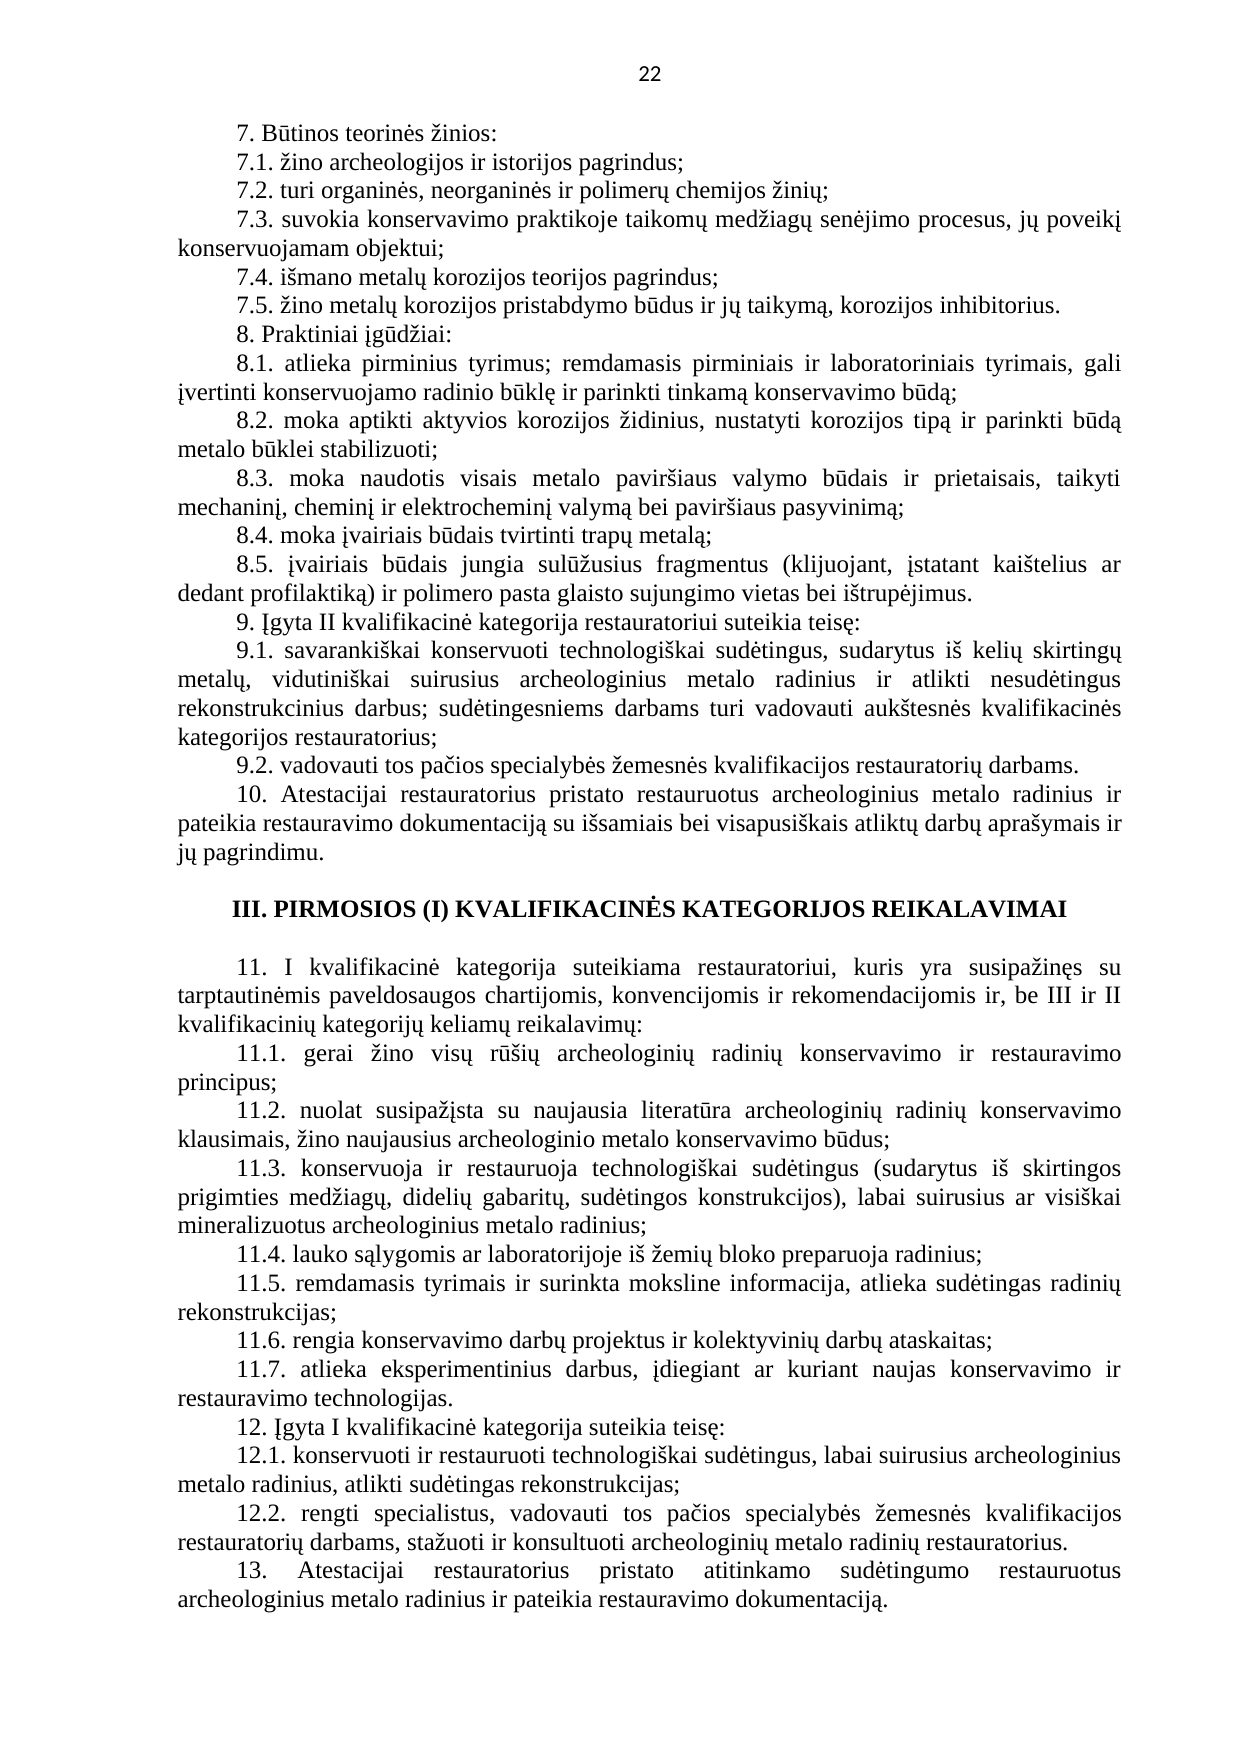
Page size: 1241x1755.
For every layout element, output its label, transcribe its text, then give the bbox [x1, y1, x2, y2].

text 11.4. lauko sąlygomis ar laboratorijoje iš žemių bloko preparuoja radinius; [177, 1239, 1122, 1268]
text 12.2. rengti specialistus, vadovauti tos pačios specialybės žemesnės kvalifikacijos restauratorių darbams, stažuoti ir konsultuoti archeologinių metalo radinių restauratorius. [177, 1498, 1122, 1556]
text 10. Atestacijai restauratorius pristato restauruotus archeologinius metalo radinius ir pateikia restauravimo dokumentaciją su išsamiais bei visapusiškais atliktų darbų aprašymais ir jų pagrindimu. [177, 779, 1122, 866]
text 7.3. suvokia konservavimo praktikoje taikomų medžiagų senėjimo procesus, jų poveikį konservuojamam objektui; [177, 204, 1122, 262]
text 8. Praktiniai įgūdžiai: [177, 319, 1122, 348]
text 11. I kvalifikacinė kategorija suteikiama restauratoriui, kuris yra susipažinęs su tarptautinėmis paveldosaugos chartijomis, konvencijomis ir rekomendacijomis ir, be III ir II kvalifikacinių kategorijų keliamų reikalavimų: [177, 952, 1122, 1038]
text 12.1. konservuoti ir restauruoti technologiškai sudėtingus, labai suirusius archeologinius metalo radinius, atlikti sudėtingas rekonstrukcijas; [177, 1441, 1122, 1498]
text 11.3. konservuoja ir restauruoja technologiškai sudėtingus (sudarytus iš skirtingos prigimties medžiagų, didelių gabaritų, sudėtingos konstrukcijos), labai suirusius ar visiškai mineralizuotus archeologinius metalo radinius; [177, 1153, 1122, 1239]
text 8.5. įvairiais būdais jungia sulūžusius fragmentus (klijuojant, įstatant kaištelius ar dedant profilaktiką) ir polimero pasta glaisto sujungimo vietas bei ištrupėjimus. [177, 549, 1122, 607]
text 9.1. savarankiškai konservuoti technologiškai sudėtingus, sudarytus iš kelių skirtingų metalų, vidutiniškai suirusius archeologinius metalo radinius ir atlikti nesudėtingus rekonstrukcinius darbus; sudėtingesniems darbams turi vadovauti aukštesnės kvalifikacinės kategorijos restauratorius; [177, 636, 1122, 751]
text 11.1. gerai žino visų rūšių archeologinių radinių konservavimo ir restauravimo principus; [177, 1038, 1122, 1096]
text 9.2. vadovauti tos pačios specialybės žemesnės kvalifikacijos restauratorių darbams. [177, 751, 1122, 779]
text 8.3. moka naudotis visais metalo paviršiaus valymo būdais ir prietaisais, taikyti mechaninį, cheminį ir elektrocheminį valymą bei paviršiaus pasyvinimą; [177, 463, 1122, 521]
text 11.5. remdamasis tyrimais ir surinkta moksline informacija, atlieka sudėtingas radinių rekonstrukcijas; [177, 1268, 1122, 1326]
text 7.2. turi organinės, neorganinės ir polimerų chemijos žinių; [177, 176, 1122, 204]
text 8.4. moka įvairiais būdais tvirtinti trapų metalą; [177, 521, 1122, 549]
text 8.2. moka aptikti aktyvios korozijos židinius, nustatyti korozijos tipą ir parinkti būdą metalo būklei stabilizuoti; [177, 406, 1122, 463]
text 8.1. atlieka pirminius tyrimus; remdamasis pirminiais ir laboratoriniais tyrimais, gali įvertinti konservuojamo radinio būklę ir parinkti tinkamą konservavimo būdą; [177, 348, 1122, 406]
text 7.5. žino metalų korozijos pristabdymo būdus ir jų taikymą, korozijos inhibitorius. [177, 291, 1122, 319]
text 7.4. išmano metalų korozijos teorijos pagrindus; [177, 262, 1122, 291]
text 11.7. atlieka eksperimentinius darbus, įdiegiant ar kuriant naujas konservavimo ir restauravimo technologijas. [177, 1354, 1122, 1412]
text 13. Atestacijai restauratorius pristato atitinkamo sudėtingumo restauruotus archeologinius metalo radinius ir pateikia restauravimo dokumentaciją. [177, 1556, 1122, 1613]
text 11.2. nuolat susipažįsta su naujausia literatūra archeologinių radinių konservavimo klausimais, žino naujausius archeologinio metalo konservavimo būdus; [177, 1096, 1122, 1153]
text 12. Įgyta I kvalifikacinė kategorija suteikia teisę: [177, 1412, 1122, 1441]
text III. PIRMOSIOS (I) KVALIFIKACINĖS KATEGORIJOS REIKALAVIMAI [177, 894, 1122, 923]
text 7.1. žino archeologijos ir istorijos pagrindus; [177, 147, 1122, 176]
text 11.6. rengia konservavimo darbų projektus ir kolektyvinių darbų ataskaitas; [177, 1326, 1122, 1354]
text 9. Įgyta II kvalifikacinė kategorija restauratoriui suteikia teisę: [177, 607, 1122, 636]
text 7. Būtinos teorinės žinios: [177, 118, 1122, 147]
